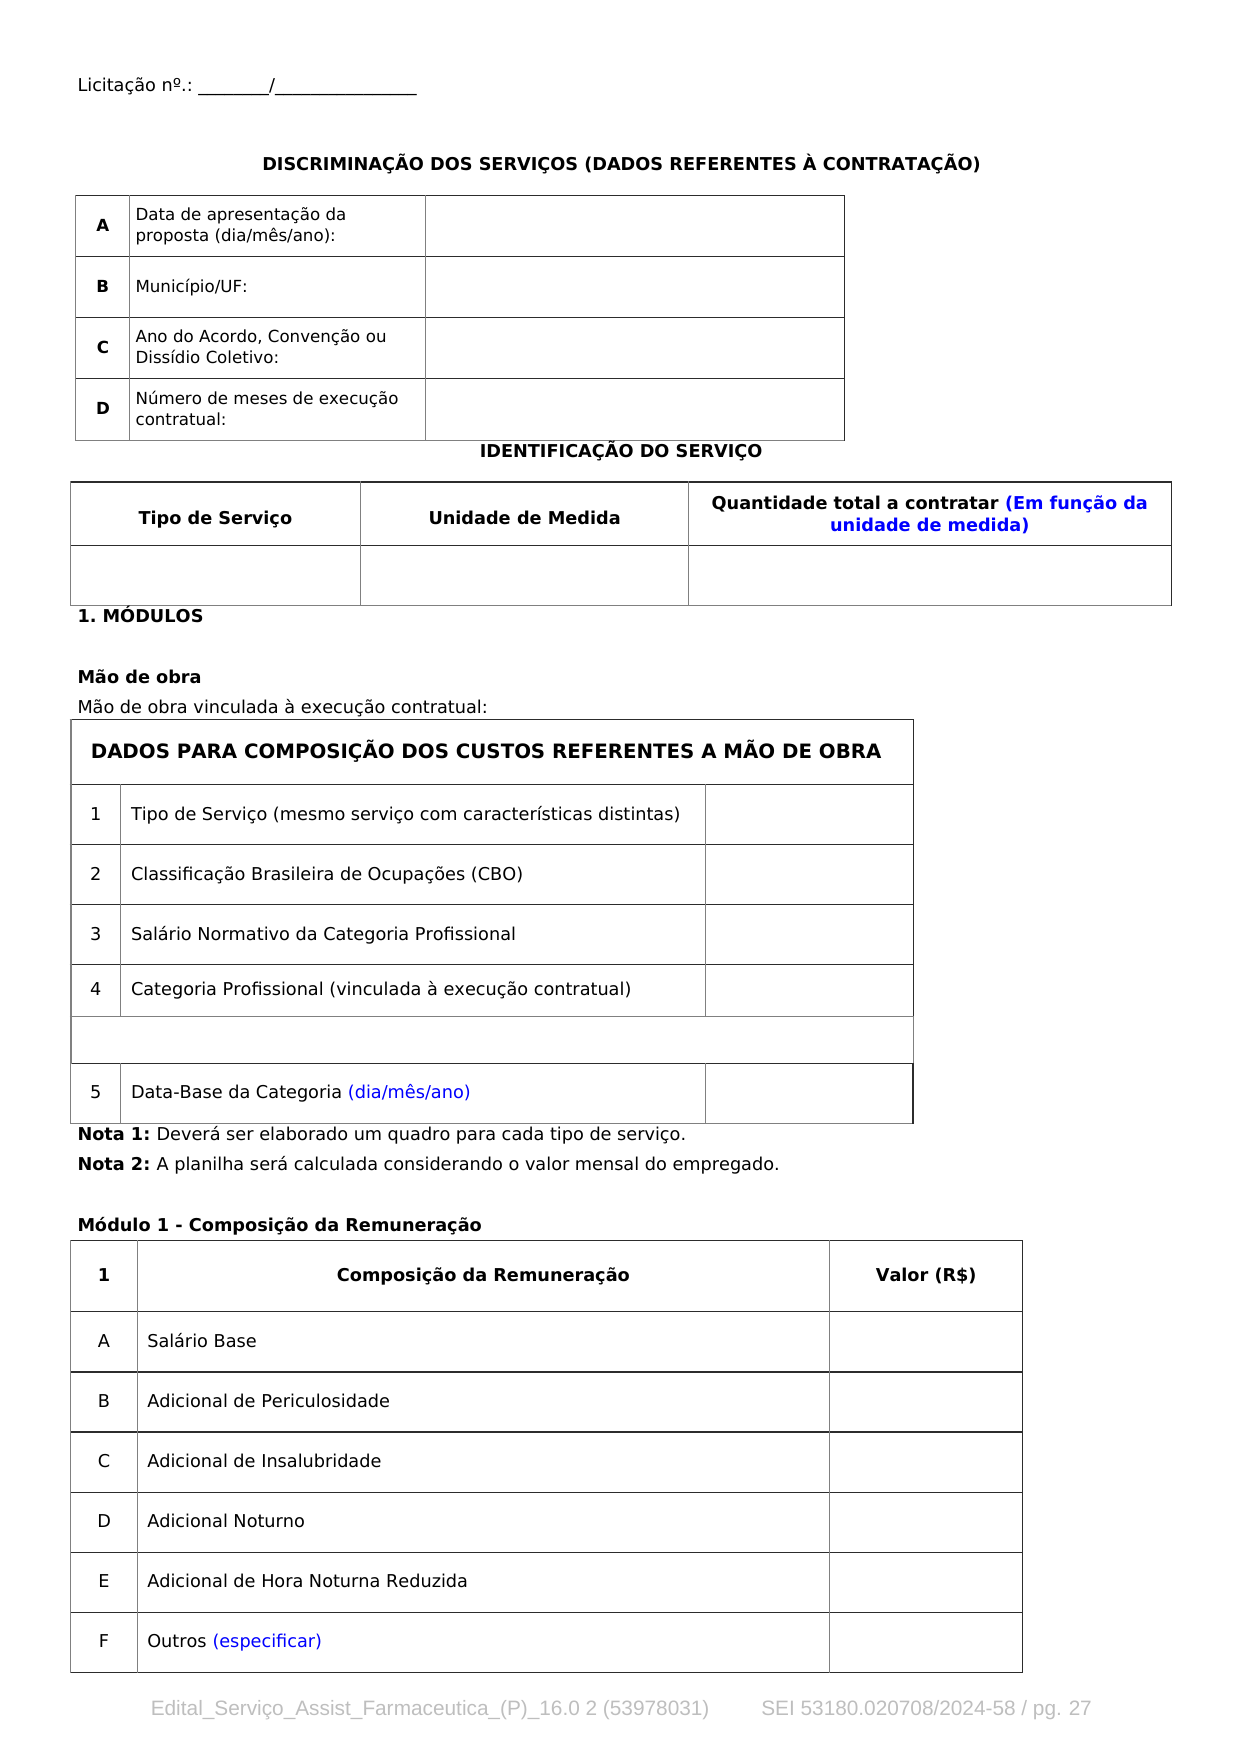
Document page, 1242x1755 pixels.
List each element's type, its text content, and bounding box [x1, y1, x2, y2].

table_cell Salário Base [138, 1312, 829, 1371]
table_cell Número de meses de execução contratual: [130, 379, 425, 440]
text Nota 2: A planilha será calculada considerando o valor mensal do empregado. [77, 1154, 1163, 1175]
subtitle DISCRIMINAÇÃO DOS SERVIÇOS (DADOS REFERENTES À CONTRATAÇÃO) [74, 154, 1169, 175]
text 1. MÓDULOS [77, 606, 1170, 627]
table_cell Ano do Acordo, Convenção ou Dissídio Coletivo: [130, 318, 425, 378]
table_cell D [71, 1493, 137, 1552]
table_cell [706, 965, 913, 1016]
table_cell Adicional de Insalubridade [138, 1433, 829, 1492]
table_cell D [76, 379, 129, 440]
table_header A [76, 196, 129, 256]
table_header Composição da Remuneração [138, 1241, 829, 1311]
table_cell A [71, 1312, 137, 1371]
table_cell Data-Base da Categoria (dia/mês/ano) [121, 1064, 705, 1123]
table_cell 5 [71, 1064, 120, 1123]
table_header Quantidade total a contratar (Em função da unidade de medida) [689, 483, 1171, 545]
table_cell Tipo de Serviço (mesmo serviço com características distintas) [121, 785, 705, 844]
table_cell [426, 379, 844, 440]
table_cell Adicional de Hora Noturna Reduzida [138, 1553, 829, 1612]
table_cell Município/UF: [130, 257, 425, 317]
table_cell Outros (especificar) [138, 1613, 829, 1672]
table_header Unidade de Medida [361, 483, 688, 545]
table_cell [426, 257, 844, 317]
table_header DADOS PARA COMPOSIÇÃO DOS CUSTOS REFERENTES A MÃO DE OBRA [72, 720, 913, 784]
table_cell Categoria Profissional (vinculada à execução contratual) [121, 965, 705, 1016]
table_cell [830, 1553, 1022, 1612]
table_cell B [76, 257, 129, 317]
table_cell [830, 1373, 1022, 1431]
table_cell [689, 546, 1171, 605]
table_cell 4 [72, 965, 120, 1016]
text Mão de obra vinculada à execução contratual: [77, 697, 1163, 718]
table_cell Salário Normativo da Categoria Profissional [121, 905, 705, 964]
table_cell [706, 845, 913, 904]
table_header 1 [71, 1241, 137, 1311]
text Nota 1: Deverá ser elaborado um quadro para cada tipo de serviço. [77, 1124, 1163, 1145]
table_cell [830, 1433, 1022, 1492]
table_cell C [71, 1433, 137, 1492]
table_cell [706, 785, 913, 844]
text Licitação nº.: ________/________________ [77, 75, 1163, 96]
table_cell [361, 546, 688, 605]
table_cell 3 [72, 905, 120, 964]
table_cell Adicional Noturno [138, 1493, 829, 1552]
table_cell [71, 546, 360, 605]
text Mão de obra [77, 667, 1170, 688]
table_cell [706, 1064, 912, 1123]
text Módulo 1 - Composição da Remuneração [77, 1215, 1170, 1236]
table_cell 2 [72, 845, 120, 904]
table_cell [426, 318, 844, 378]
table_cell C [76, 318, 129, 378]
table_header Tipo de Serviço [71, 483, 360, 545]
subtitle IDENTIFICAÇÃO DO SERVIÇO [74, 441, 1168, 462]
table_cell B [71, 1373, 137, 1431]
table_cell Classificação Brasileira de Ocupações (CBO) [121, 845, 705, 904]
table_cell [72, 1017, 913, 1063]
table_cell Adicional de Periculosidade [138, 1373, 829, 1431]
table_cell [706, 905, 913, 964]
table_cell [830, 1312, 1022, 1371]
table_cell [830, 1613, 1022, 1672]
table_cell F [71, 1613, 137, 1672]
table_header Data de apresentação da proposta (dia/mês/ano): [130, 196, 425, 256]
table_cell [830, 1493, 1022, 1552]
table_header [426, 196, 844, 256]
table_cell E [71, 1553, 137, 1612]
table_cell 1 [72, 785, 120, 844]
table_header Valor (R$) [830, 1241, 1022, 1311]
